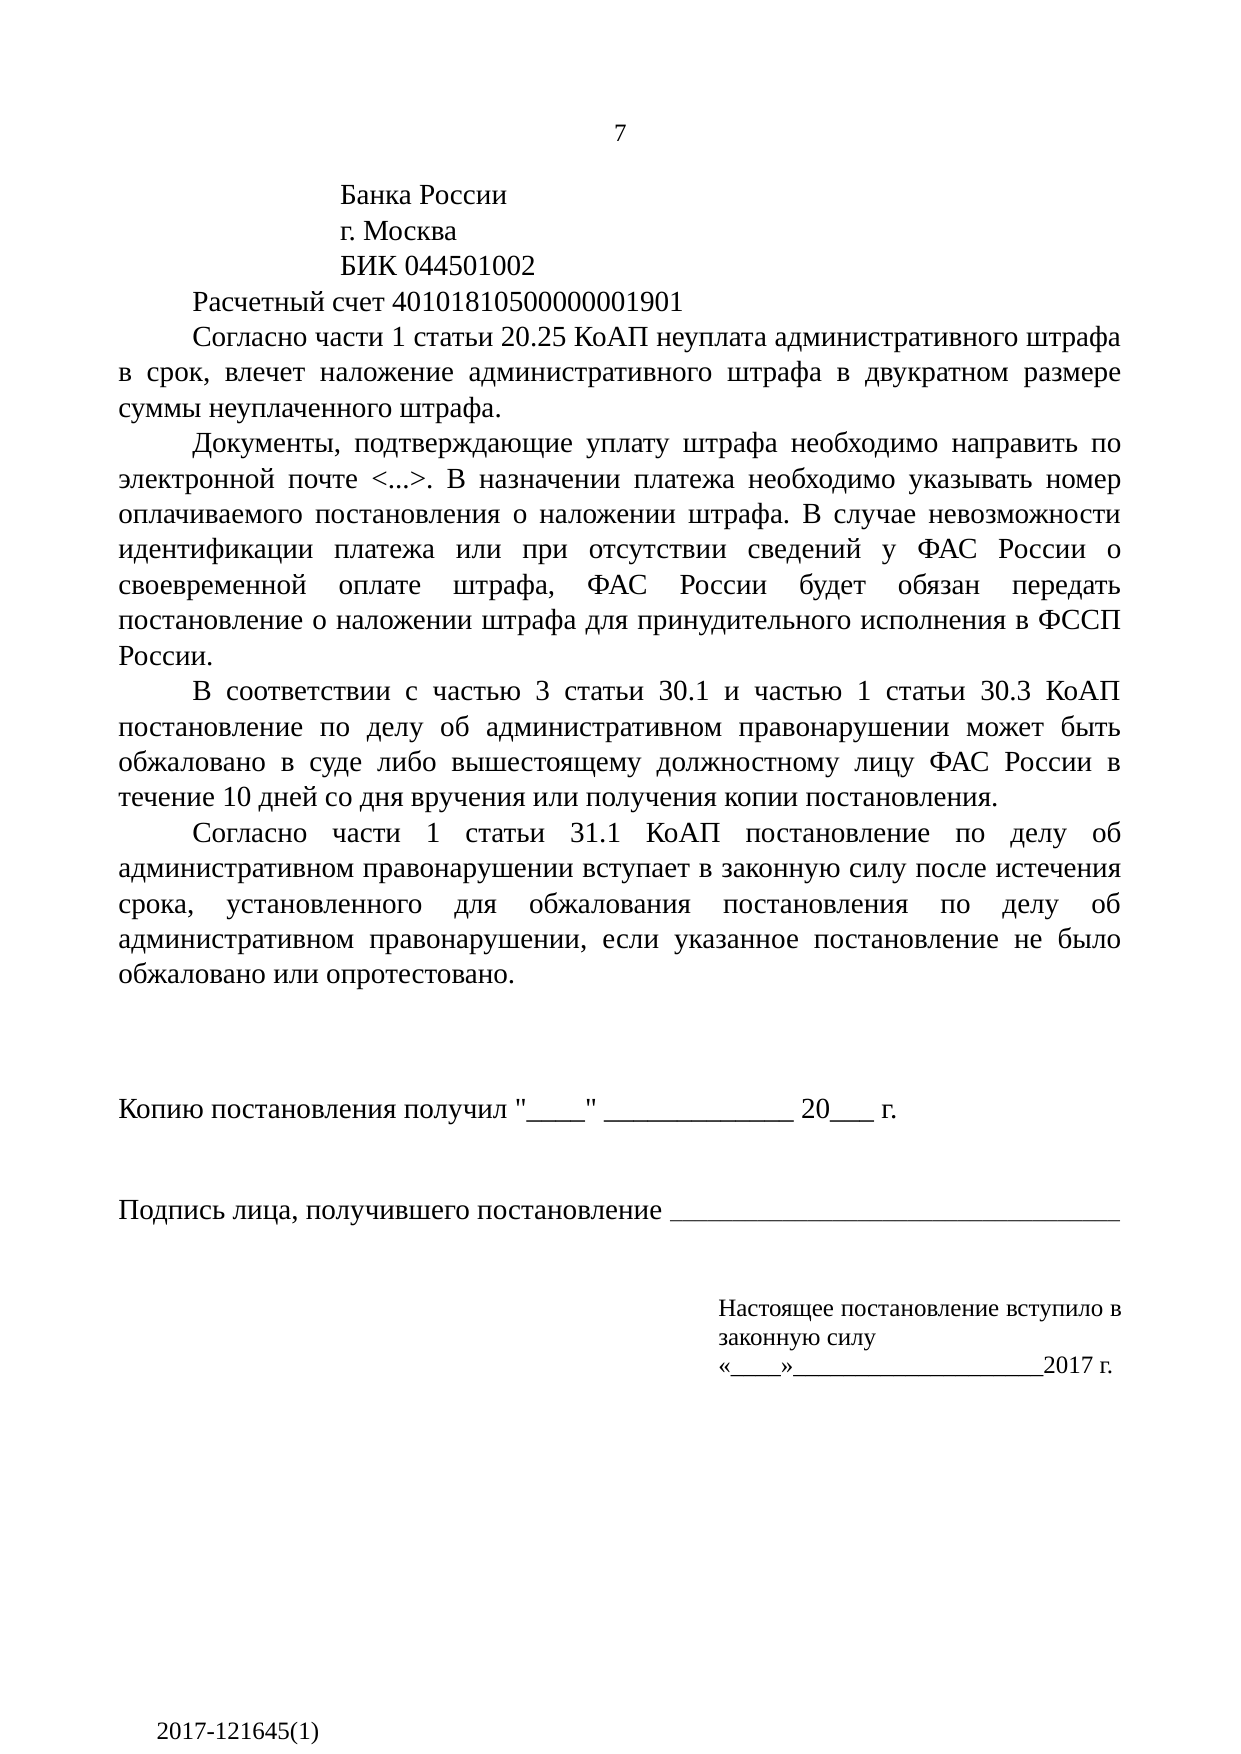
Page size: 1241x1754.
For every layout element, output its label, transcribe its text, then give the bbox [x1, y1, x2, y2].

text Расчетный счет 40101810500000001901 [118, 283, 1122, 318]
text «____»____________________2017 г. [718, 1350, 1122, 1379]
text Подпись лица, получившего постановление ____________________________________ [118, 1192, 1122, 1226]
text В соответствии с частью 3 статьи 30.1 и частью 1 статьи 30.3 КоАП постановление по делу об административном правонарушении может быть обжаловано в суде либо вышестоящему должностному лицу ФАС России в течение 10 дней со дня вручения или получения копии постановления. [118, 672, 1122, 814]
text Документы, подтверждающие уплату штрафа необходимо направить по электронной почте <...>. В назначении платежа необходимо указывать номер оплачиваемого постановления о наложении штрафа. В случае невозможности идентификации платежа или при отсутствии сведений у ФАС России о своевременной оплате штрафа, ФАС России будет обязан передать постановление о наложении штрафа для принудительного исполнения в ФССП России. [118, 424, 1122, 672]
text Банка России [118, 176, 1122, 212]
text г. Москва [118, 212, 1122, 247]
text Согласно части 1 статьи 31.1 КоАП постановление по делу об административном правонарушении вступает в законную силу после истечения срока, установленного для обжалования постановления по делу об административном правонарушении, если указанное постановление не было обжаловано или опротестовано. [118, 814, 1122, 991]
text Копию постановления получил "____" _____________ 20___ г. [118, 1092, 1122, 1125]
text Согласно части 1 статьи 20.25 КоАП неуплата административного штрафа в срок, влечет наложение административного штрафа в двукратном размере суммы неуплаченного штрафа. [118, 318, 1122, 424]
text БИК 044501002 [118, 247, 1122, 283]
text Настоящее постановление вступило в законную силу [718, 1293, 1122, 1350]
